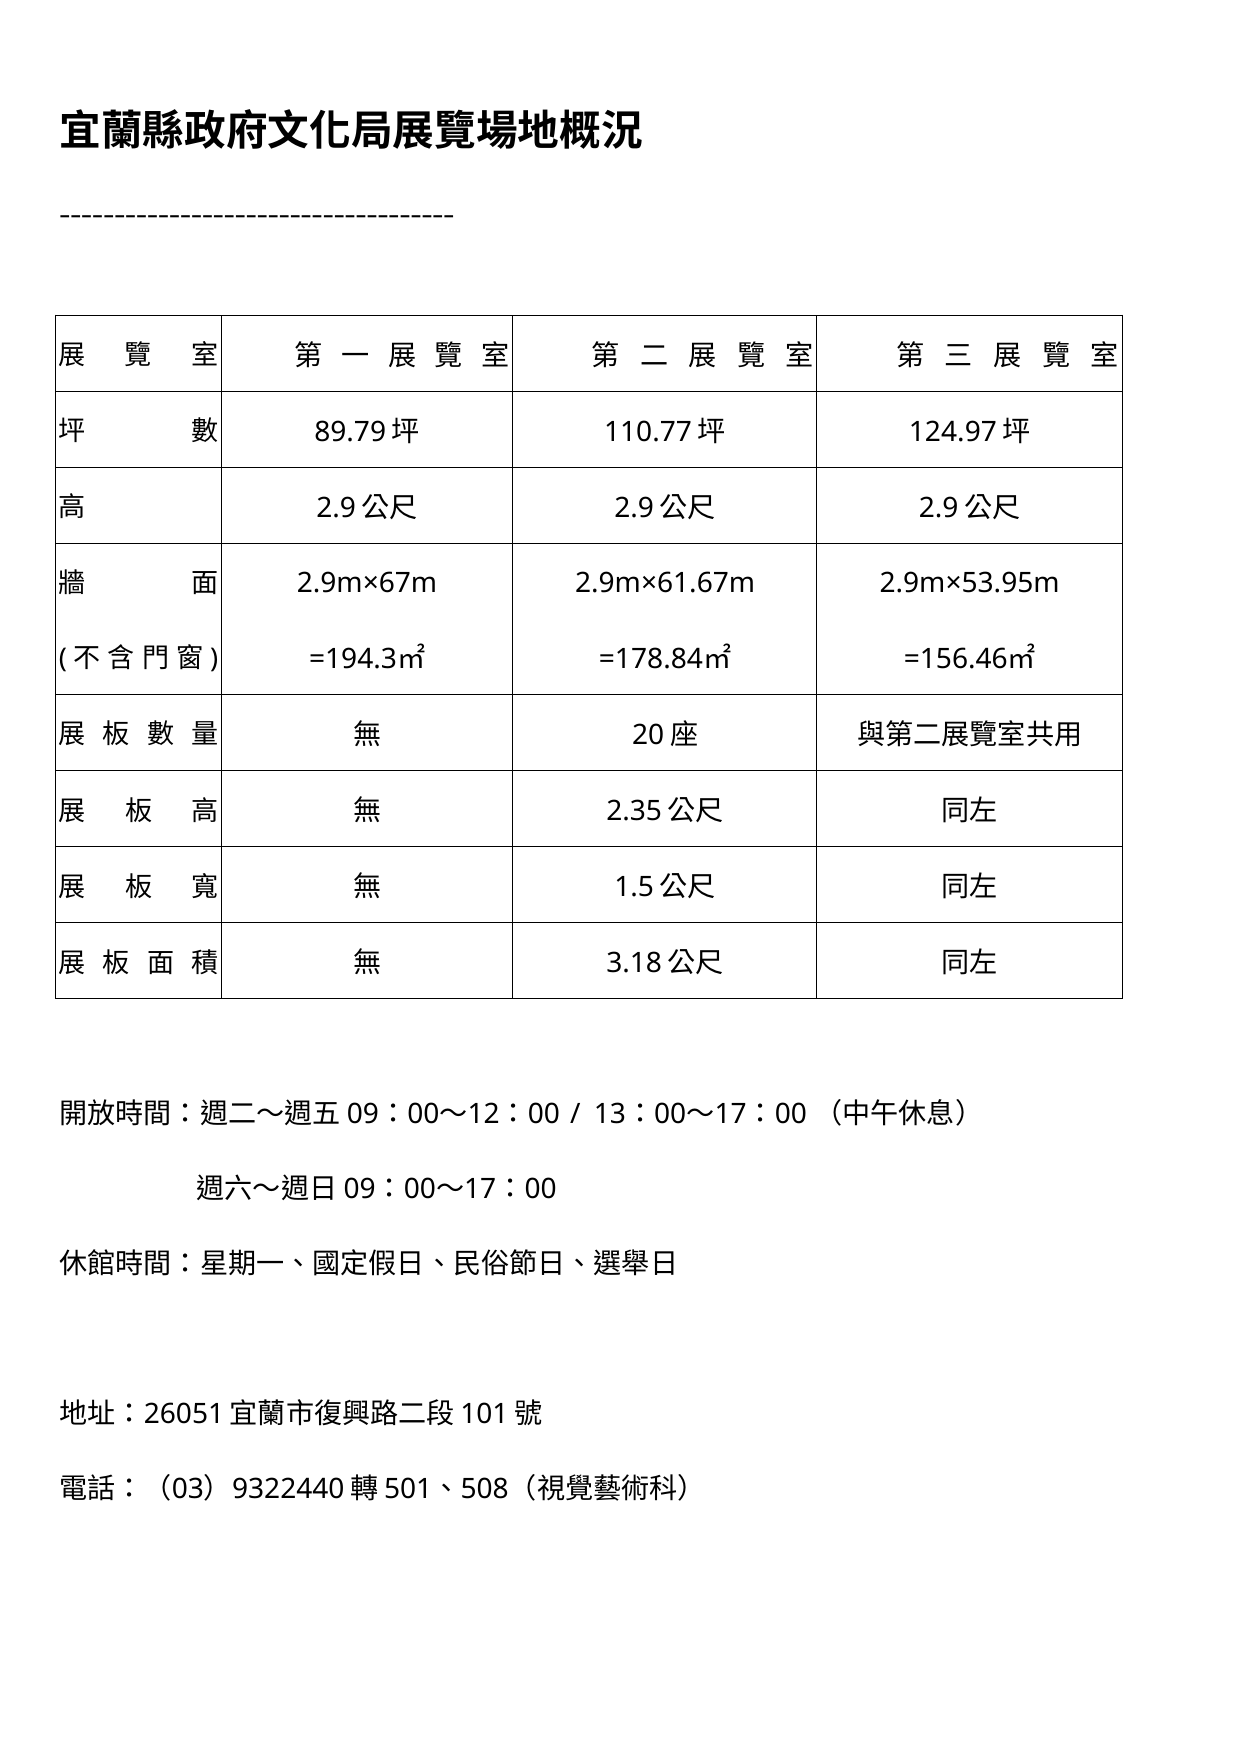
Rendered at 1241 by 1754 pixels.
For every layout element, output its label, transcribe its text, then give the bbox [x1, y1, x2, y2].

text 週六～週日 09：00～17：00 [59, 1149, 1181, 1224]
table_cell 3.18公尺 [513, 923, 816, 998]
text 電話：（03）9322440轉501、508（視覺藝術科） [59, 1449, 1181, 1524]
table_cell 無 [222, 923, 512, 998]
table_cell 坪數 [56, 392, 221, 467]
table_cell 展板數量 [56, 695, 221, 770]
table_header 第一展覽室 [222, 316, 512, 391]
table_cell 無 [222, 847, 512, 922]
table_cell 展板高 [56, 771, 221, 846]
table_cell 2.9公尺 [817, 468, 1122, 543]
table_cell 同左 [817, 923, 1122, 998]
table_cell 展板面積 [56, 923, 221, 998]
table_header 第二展覽室 [513, 316, 816, 391]
text 休館時間：星期一、國定假日、民俗節日、選舉日 [59, 1224, 1181, 1299]
table_cell 與第二展覽室共用 [817, 695, 1122, 770]
table_header 展覽室 [56, 316, 221, 391]
text 宜蘭縣政府文化局展覽場地概況 [59, 89, 1181, 164]
table_cell 124.97坪 [817, 392, 1122, 467]
table_header 第三展覽室 [817, 316, 1122, 391]
table_cell 無 [222, 771, 512, 846]
table_cell 無 [222, 695, 512, 770]
table_cell 2.9m×67m =194.3㎡ [222, 544, 512, 694]
table_cell 牆面 (不含門窗) [56, 544, 221, 694]
table_cell 高 [56, 468, 221, 543]
table_cell 同左 [817, 771, 1122, 846]
table_cell 展板寬 [56, 847, 221, 922]
table_cell 110.77坪 [513, 392, 816, 467]
table_cell 2.9公尺 [513, 468, 816, 543]
table_cell 2.9m×53.95m =156.46㎡ [817, 544, 1122, 694]
table_cell 89.79坪 [222, 392, 512, 467]
table_cell 2.35公尺 [513, 771, 816, 846]
text 開放時間：週二～週五 09：00～12：00 / 13：00～17：00 （中午休息） [59, 1074, 1181, 1149]
table_cell 同左 [817, 847, 1122, 922]
table_cell 1.5公尺 [513, 847, 816, 922]
text 地址：26051宜蘭市復興路二段101號 [59, 1374, 1181, 1449]
table_cell 2.9m×61.67m =178.84㎡ [513, 544, 816, 694]
table_cell 2.9公尺 [222, 468, 512, 543]
table_cell 20座 [513, 695, 816, 770]
text ˍˍˍˍˍˍˍˍˍˍˍˍˍˍˍˍˍˍˍˍˍˍˍˍˍˍˍˍˍˍˍˍˍˍˍˍ [59, 164, 1181, 239]
